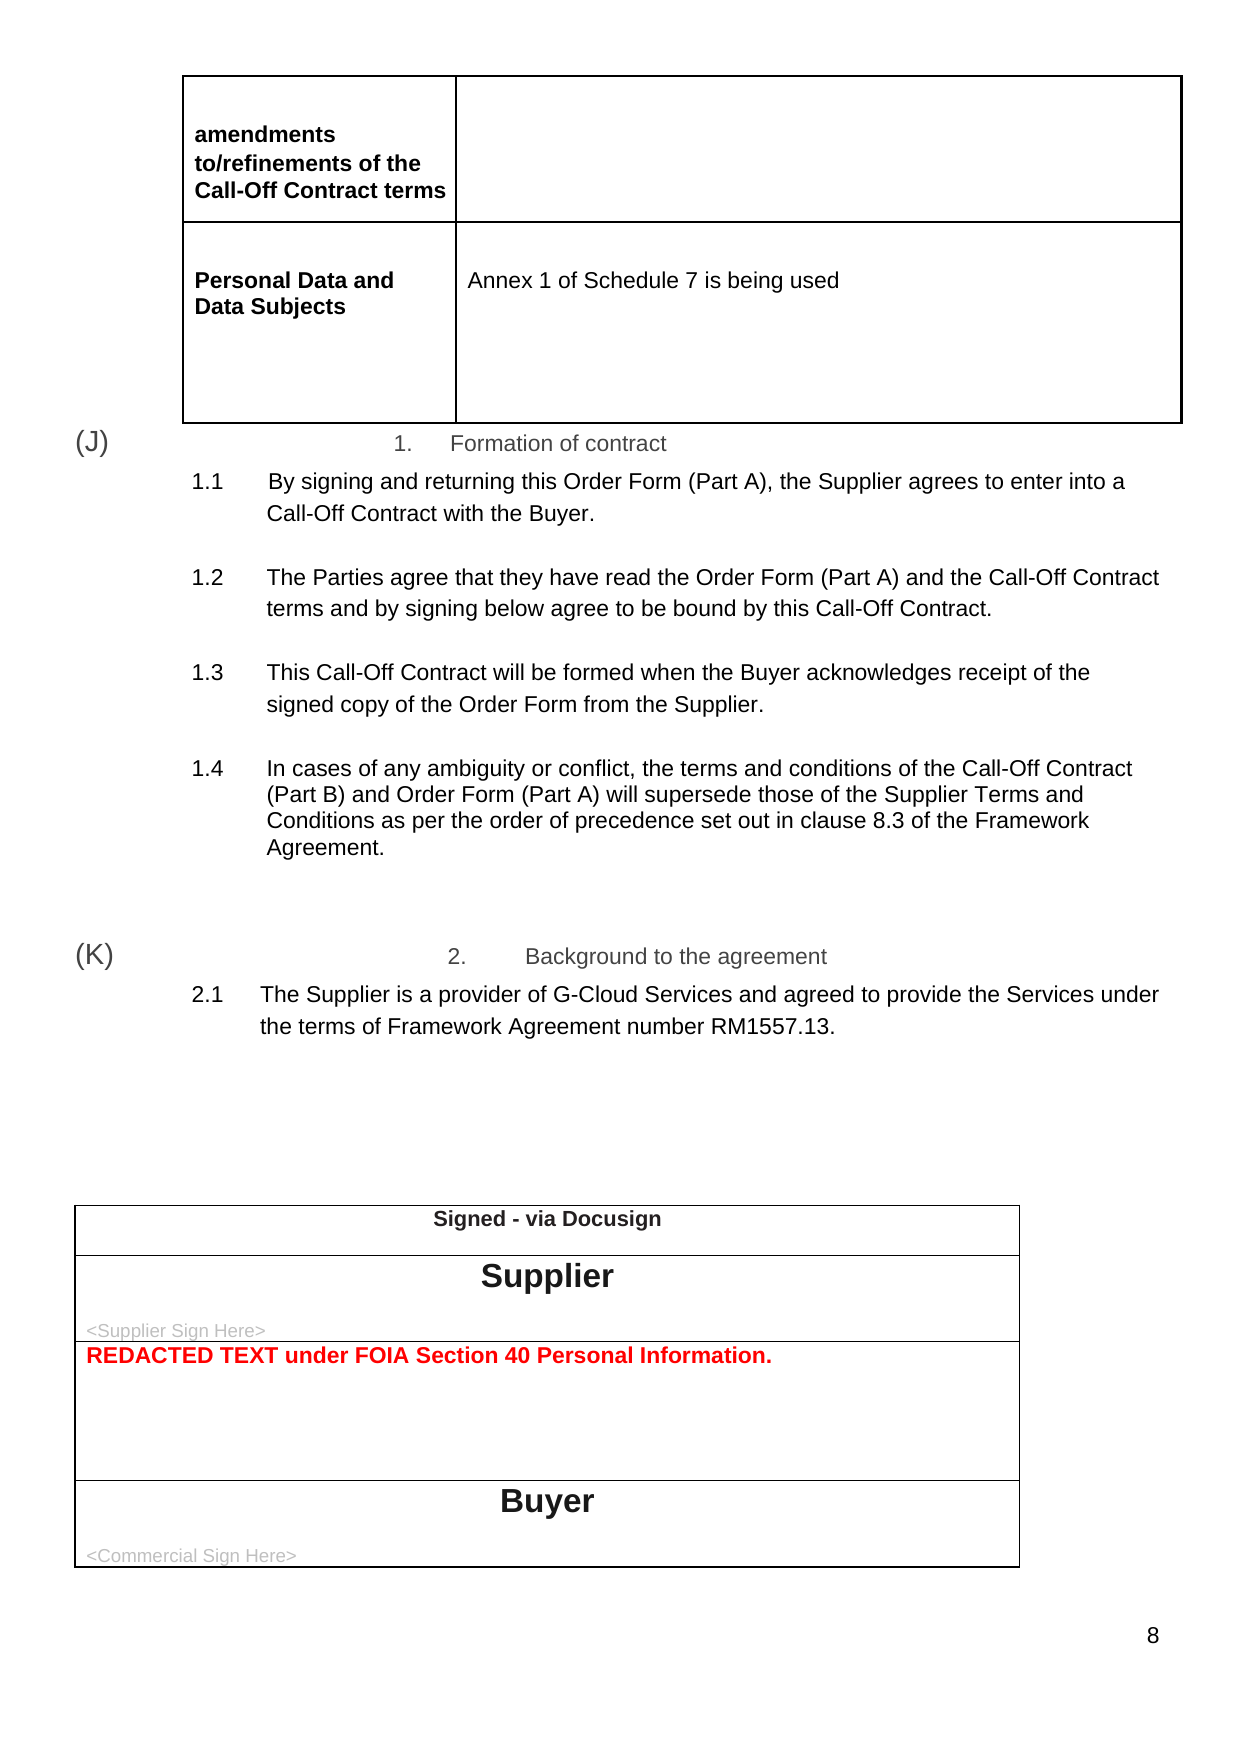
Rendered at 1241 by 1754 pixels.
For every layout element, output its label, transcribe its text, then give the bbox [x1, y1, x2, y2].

table_cell Supplier <Supplier Sign Here> [76, 1256, 1019, 1341]
text 1.4 In cases of any ambiguity or conflict, the terms and conditions of the Call-Off Contract (Part B) and Order Form (Part A) will supersede those of the Supplier Terms and Conditions as per the order of precedence set out in clause 8.3 of the Framework Agreement. [191, 754, 1164, 860]
subtitle 1. Formation of contract [75, 424, 1165, 457]
table_header amendments to/refinements of the Call-Off Contract terms [184, 77, 455, 221]
text 2.1 The Supplier is a provider of G-Cloud Services and agreed to provide the Services under the terms of Framework Agreement number RM1557.13. [191, 981, 1164, 1039]
subtitle 2. Background to the agreement [75, 937, 1165, 971]
table_header Signed - via Docusign [76, 1206, 1019, 1255]
text 1.1 By signing and returning this Order Form (Part A), the Supplier agrees to enter into a Call-Off Contract with the Buyer. [191, 468, 1164, 526]
table_cell REDACTED TEXT under FOIA Section 40 Personal Information. [76, 1342, 1019, 1480]
text 1.2 The Parties agree that they have read the Order Form (Part A) and the Call-Off Contract terms and by signing below agree to be bound by this Call-Off Contract. [191, 564, 1164, 622]
table_header [457, 77, 1180, 221]
text 1.3 This Call-Off Contract will be formed when the Buyer acknowledges receipt of the signed copy of the Order Form from the Supplier. [191, 659, 1164, 717]
table_cell Personal Data and Data Subjects [184, 223, 455, 422]
table_cell Annex 1 of Schedule 7 is being used [457, 223, 1180, 422]
table_cell Buyer <Commercial Sign Here> [76, 1481, 1019, 1566]
